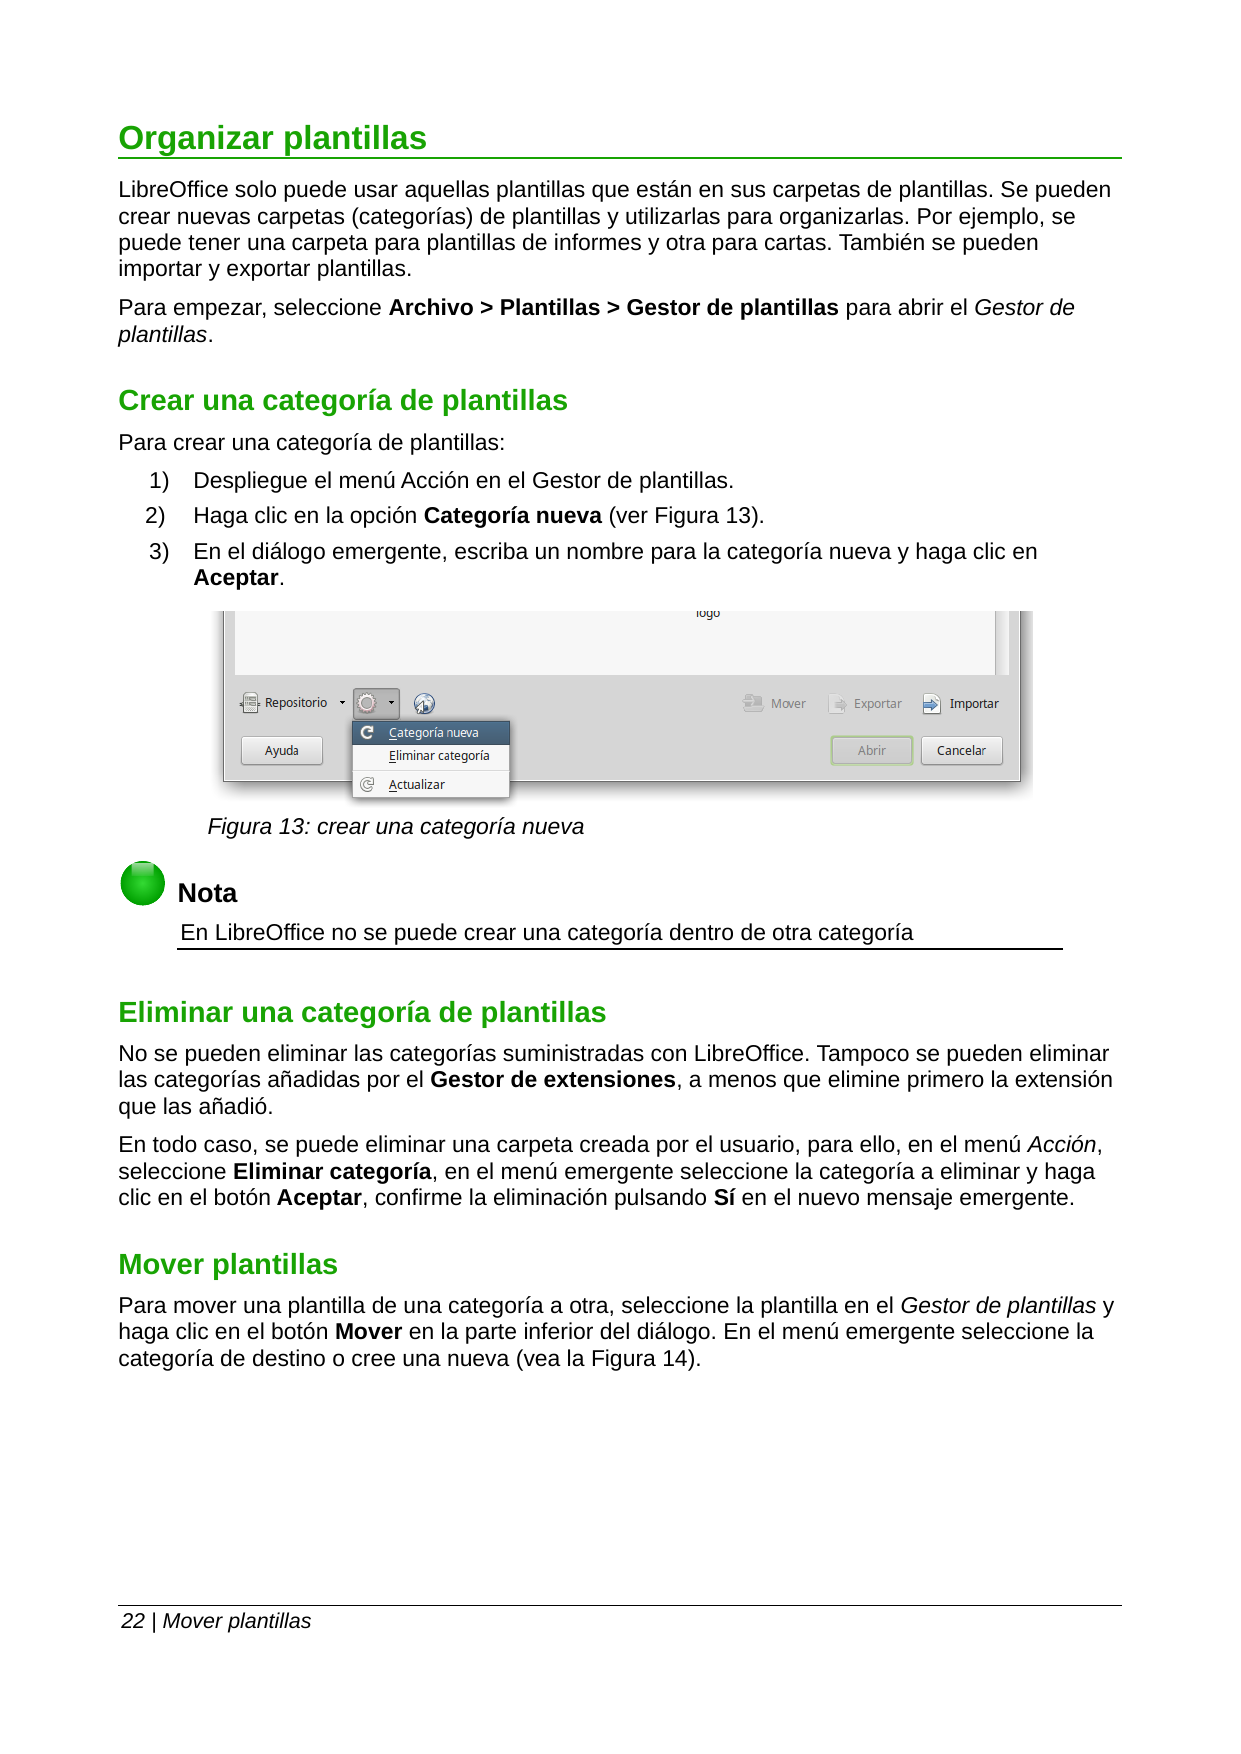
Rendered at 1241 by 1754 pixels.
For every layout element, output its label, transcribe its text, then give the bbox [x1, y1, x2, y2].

list Despliegue el menú Acción en el Gestor de plantillas. [169, 467, 1122, 494]
list En el diálogo emergente, escriba un nombre para la categoría nueva y haga clic en Aceptar. [169, 538, 1122, 590]
list Haga clic en la opción Categoría nueva (ver Figura 13). [165, 502, 1122, 529]
subtitle Eliminar una categoría de plantillas [118, 994, 1122, 1028]
text Para mover una plantilla de una categoría a otra, seleccione la plantilla en el Gestor de plantillas y haga clic en el botón Mover en la parte inferior del diálogo. En el menú emergente seleccione la categoría de destino o cree una nueva (vea la Figura 14). [118, 1292, 1122, 1371]
text En LibreOffice no se puede crear una categoría dentro de otra categoría [177, 915, 1063, 948]
subtitle Organizar plantillas [118, 118, 1122, 157]
text Para crear una categoría de plantillas: [118, 428, 1122, 455]
text LibreOffice solo puede usar aquellas plantillas que están en sus carpetas de plantillas. Se pueden crear nuevas carpetas (categorías) de plantillas y utilizarlas para organizarlas. Por ejemplo, se puede tener una carpeta para plantillas de informes y otra para cartas. También se pueden importar y exportar plantillas. [118, 176, 1122, 282]
text Para empezar, seleccione Archivo > Plantillas > Gestor de plantillas para abrir el Gestor de plantillas. [118, 294, 1122, 347]
subtitle Nota [118, 858, 1122, 908]
text Figura 13: crear una categoría nueva [207, 813, 1033, 839]
subtitle Mover plantillas [118, 1247, 1122, 1280]
text En todo caso, se puede eliminar una carpeta creada por el usuario, para ello, en el menú Acción, seleccione Eliminar categoría, en el menú emergente seleccione la categoría a eliminar y haga clic en el botón Aceptar, confirme la eliminación pulsando Sí en el nuevo mensaje emergente. [118, 1131, 1122, 1211]
subtitle Crear una categoría de plantillas [118, 383, 1122, 417]
text No se pueden eliminar las categorías suministradas con LibreOffice. Tampoco se pueden eliminar las categorías añadidas por el Gestor de extensiones, a menos que elimine primero la extensión que las añadió. [118, 1040, 1122, 1119]
